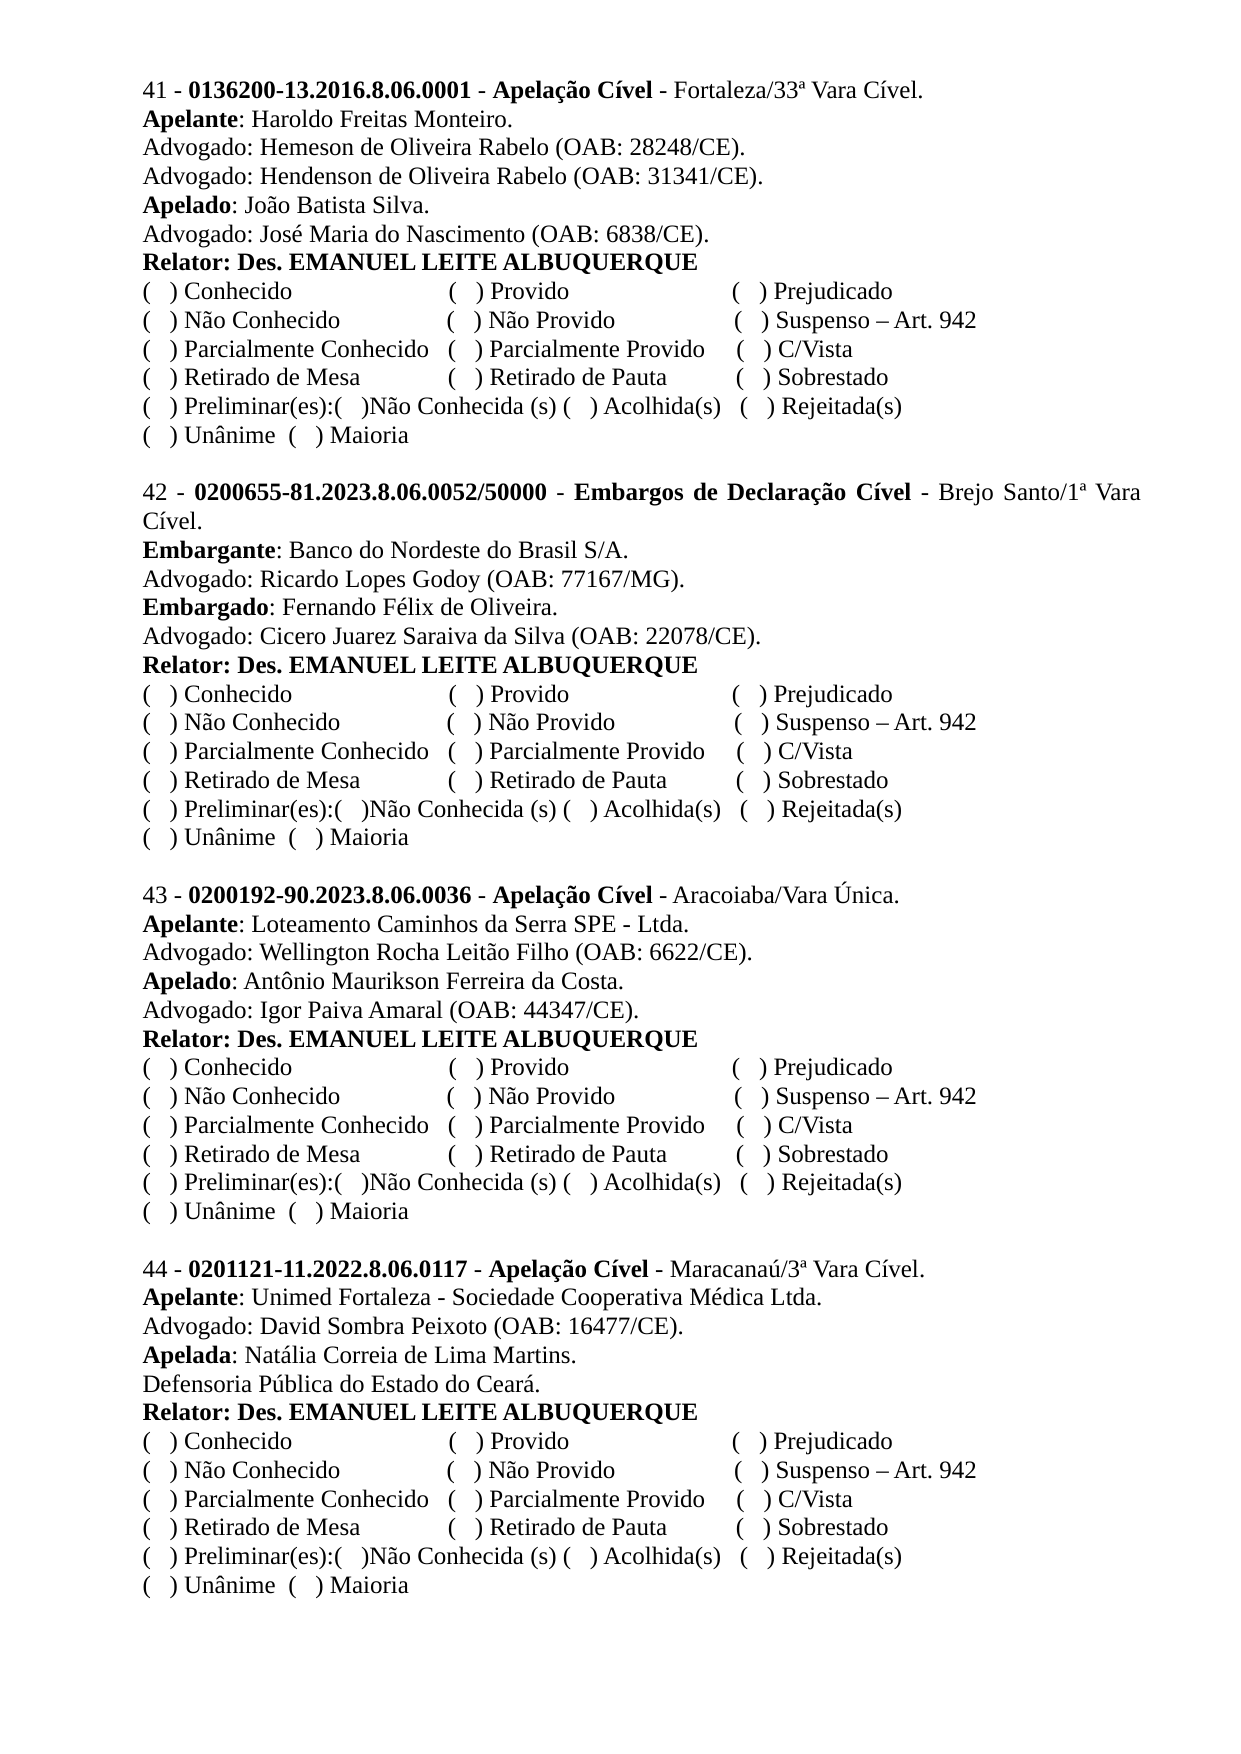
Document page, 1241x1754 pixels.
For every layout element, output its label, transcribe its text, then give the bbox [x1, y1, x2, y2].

text Advogado: José Maria do Nascimento (OAB: 6838/CE). [142, 219, 1141, 247]
text Advogado: Cicero Juarez Saraiva da Silva (OAB: 22078/CE). [142, 621, 1141, 650]
text ( ) Unânime ( ) Maioria [142, 1570, 1158, 1599]
text ( ) Preliminar(es):( )Não Conhecida (s) ( ) Acolhida(s) ( ) Rejeitada(s) [142, 1541, 1158, 1570]
text ( ) Retirado de Mesa ( ) Retirado de Pauta ( ) Sobrestado [142, 362, 1158, 391]
text Embargante: Banco do Nordeste do Brasil S/A. [142, 535, 1141, 564]
text 44 - 0201121-11.2022.8.06.0117 - Apelação Cível - Maracanaú/3ª Vara Cível. [142, 1254, 1141, 1282]
text ( ) Unânime ( ) Maioria [142, 420, 1158, 449]
text 43 - 0200192-90.2023.8.06.0036 - Apelação Cível - Aracoiaba/Vara Única. [142, 880, 1141, 909]
text ( ) Não Conhecido ( ) Não Provido ( ) Suspenso – Art. 942 [142, 707, 1158, 736]
text ( ) Parcialmente Conhecido ( ) Parcialmente Provido ( ) C/Vista [142, 334, 1158, 362]
text ( ) Parcialmente Conhecido ( ) Parcialmente Provido ( ) C/Vista [142, 736, 1158, 765]
text ( ) Conhecido ( ) Provido ( ) Prejudicado [142, 1426, 1141, 1455]
text ( ) Retirado de Mesa ( ) Retirado de Pauta ( ) Sobrestado [142, 1139, 1158, 1167]
text Defensoria Pública do Estado do Ceará. [142, 1369, 1141, 1397]
text ( ) Retirado de Mesa ( ) Retirado de Pauta ( ) Sobrestado [142, 1512, 1158, 1541]
text Apelante: Loteamento Caminhos da Serra SPE - Ltda. [142, 909, 1141, 937]
text ( ) Não Conhecido ( ) Não Provido ( ) Suspenso – Art. 942 [142, 1081, 1158, 1110]
text ( ) Parcialmente Conhecido ( ) Parcialmente Provido ( ) C/Vista [142, 1110, 1158, 1139]
text ( ) Unânime ( ) Maioria [142, 822, 1158, 851]
text ( ) Conhecido ( ) Provido ( ) Prejudicado [142, 679, 1141, 707]
text ( ) Preliminar(es):( )Não Conhecida (s) ( ) Acolhida(s) ( ) Rejeitada(s) [142, 794, 1158, 822]
text ( ) Unânime ( ) Maioria [142, 1196, 1158, 1225]
text ( ) Preliminar(es):( )Não Conhecida (s) ( ) Acolhida(s) ( ) Rejeitada(s) [142, 391, 1158, 420]
text ( ) Retirado de Mesa ( ) Retirado de Pauta ( ) Sobrestado [142, 765, 1158, 794]
text Relator: Des. EMANUEL LEITE ALBUQUERQUE [142, 650, 1141, 679]
text Advogado: Igor Paiva Amaral (OAB: 44347/CE). [142, 995, 1141, 1024]
text Advogado: Ricardo Lopes Godoy (OAB: 77167/MG). [142, 564, 1141, 592]
text Apelado: Antônio Maurikson Ferreira da Costa. [142, 966, 1141, 995]
text ( ) Não Conhecido ( ) Não Provido ( ) Suspenso – Art. 942 [142, 1455, 1158, 1484]
text Relator: Des. EMANUEL LEITE ALBUQUERQUE [142, 1397, 1141, 1426]
text ( ) Conhecido ( ) Provido ( ) Prejudicado [142, 1052, 1141, 1081]
text ( ) Não Conhecido ( ) Não Provido ( ) Suspenso – Art. 942 [142, 305, 1158, 334]
text Relator: Des. EMANUEL LEITE ALBUQUERQUE [142, 1024, 1141, 1052]
text Embargado: Fernando Félix de Oliveira. [142, 592, 1141, 621]
text Advogado: David Sombra Peixoto (OAB: 16477/CE). [142, 1311, 1141, 1340]
text ( ) Conhecido ( ) Provido ( ) Prejudicado [142, 276, 1141, 305]
text Advogado: Wellington Rocha Leitão Filho (OAB: 6622/CE). [142, 937, 1141, 966]
text Apelado: João Batista Silva. [142, 190, 1141, 219]
text Apelada: Natália Correia de Lima Martins. [142, 1340, 1141, 1369]
text Relator: Des. EMANUEL LEITE ALBUQUERQUE [142, 247, 1141, 276]
text ( ) Parcialmente Conhecido ( ) Parcialmente Provido ( ) C/Vista [142, 1484, 1158, 1512]
text Advogado: Hendenson de Oliveira Rabelo (OAB: 31341/CE). [142, 161, 1141, 190]
text ( ) Preliminar(es):( )Não Conhecida (s) ( ) Acolhida(s) ( ) Rejeitada(s) [142, 1167, 1158, 1196]
text 41 - 0136200-13.2016.8.06.0001 - Apelação Cível - Fortaleza/33ª Vara Cível. [142, 75, 1141, 104]
text 42 - 0200655-81.2023.8.06.0052/50000 - Embargos de Declaração Cível - Brejo Santo/1ª Vara Cível. [142, 477, 1141, 535]
text Apelante: Haroldo Freitas Monteiro. [142, 104, 1141, 132]
text Apelante: Unimed Fortaleza - Sociedade Cooperativa Médica Ltda. [142, 1282, 1141, 1311]
text Advogado: Hemeson de Oliveira Rabelo (OAB: 28248/CE). [142, 132, 1141, 161]
